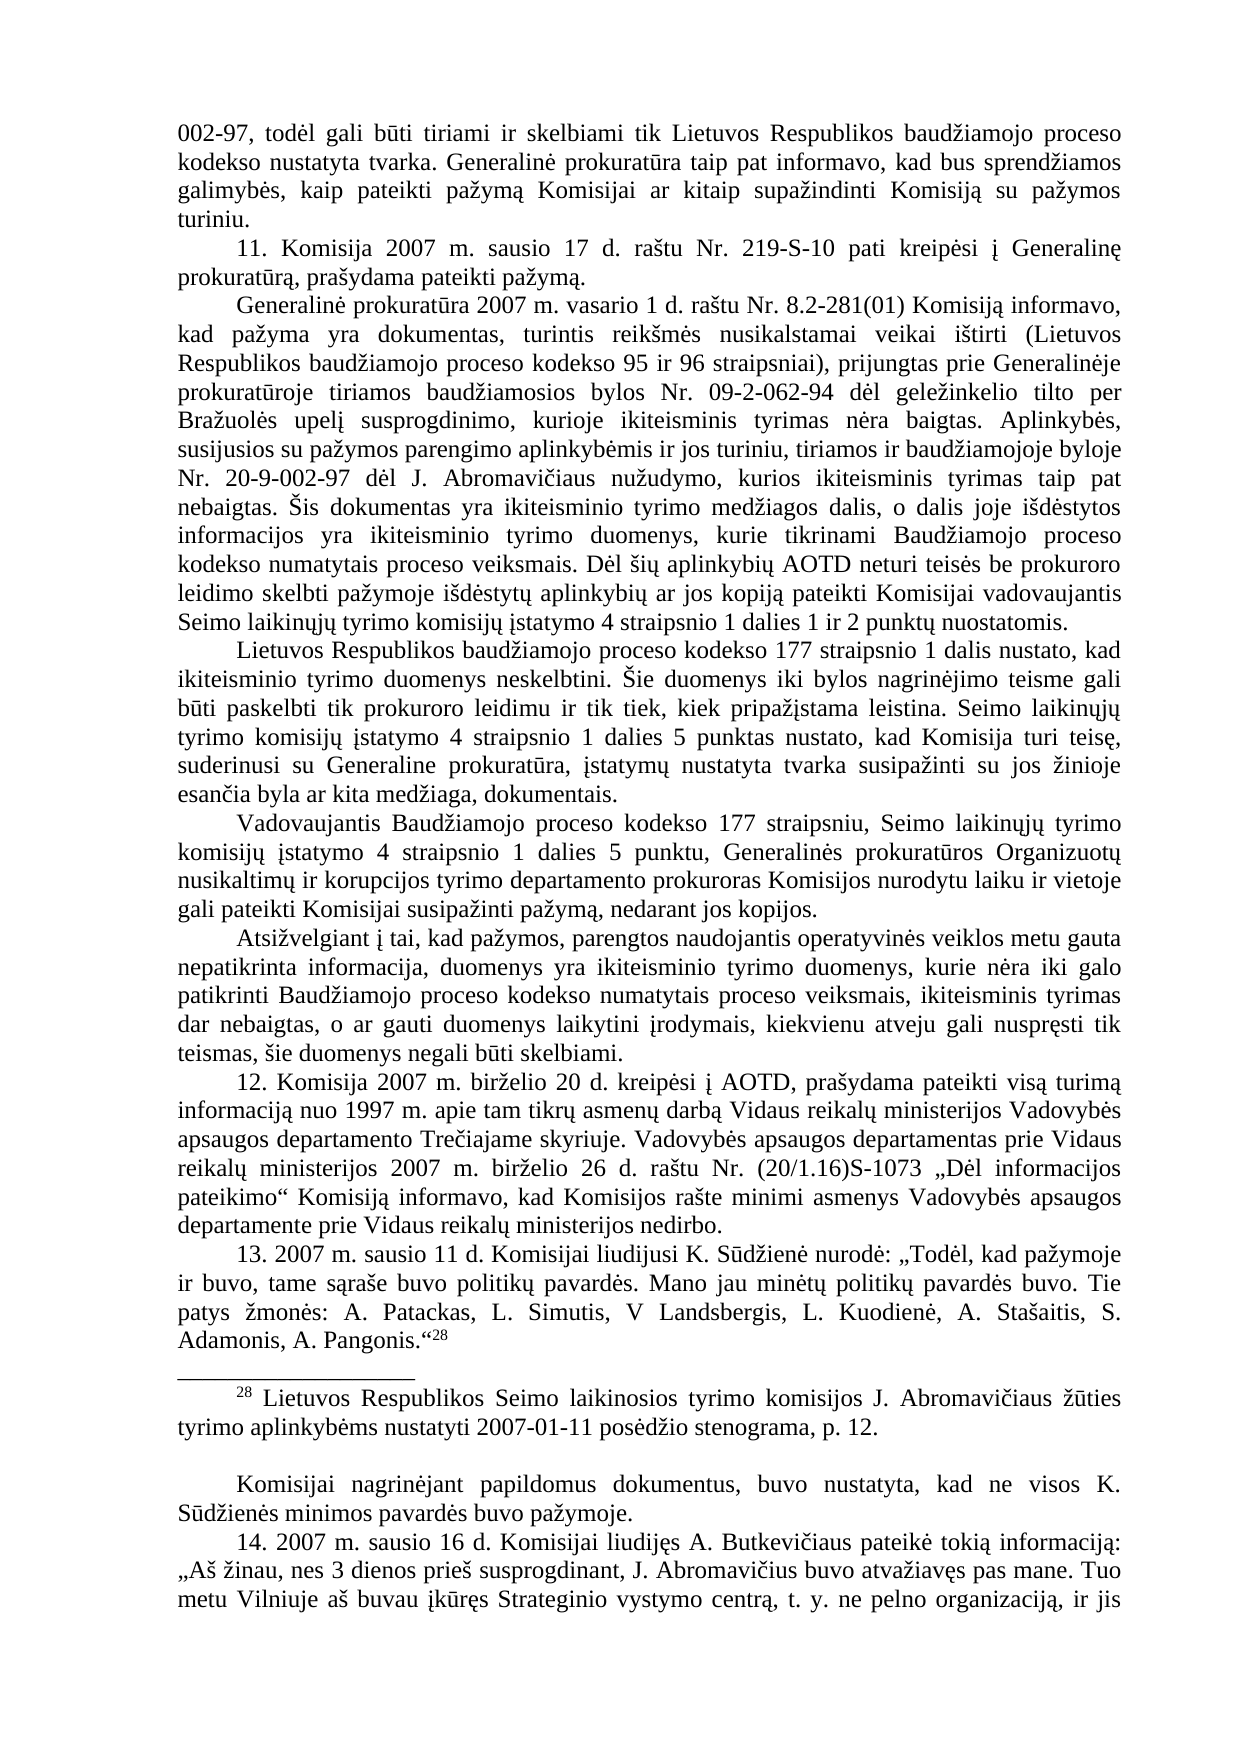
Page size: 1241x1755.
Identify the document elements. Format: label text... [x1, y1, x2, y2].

text Lietuvos Respublikos baudžiamojo proceso kodekso 177 straipsnio 1 dalis nustato, kad ikiteisminio tyrimo duomenys neskelbtini. Šie duomenys iki bylos nagrinėjimo teisme gali būti paskelbti tik prokuroro leidimu ir tik tiek, kiek pripažįstama leistina. Seimo laikinųjų tyrimo komisijų įstatymo 4 straipsnio 1 dalies 5 punktas nustato, kad Komisija turi teisę, suderinusi su Generaline prokuratūra, įstatymų nustatyta tvarka susipažinti su jos žinioje esančia byla ar kita medžiaga, dokumentais. [177, 636, 1122, 808]
text 002-97, todėl gali būti tiriami ir skelbiami tik Lietuvos Respublikos baudžiamojo proceso kodekso nustatyta tvarka. Generalinė prokuratūra taip pat informavo, kad bus sprendžiamos galimybės, kaip pateikti pažymą Komisijai ar kitaip supažindinti Komisiją su pažymos turiniu. [177, 118, 1122, 233]
text Atsižvelgiant į tai, kad pažymos, parengtos naudojantis operatyvinės veiklos metu gauta nepatikrinta informacija, duomenys yra ikiteisminio tyrimo duomenys, kurie nėra iki galo patikrinti Baudžiamojo proceso kodekso numatytais proceso veiksmais, ikiteisminis tyrimas dar nebaigtas, o ar gauti duomenys laikytini įrodymais, kiekvienu atveju gali nuspręsti tik teismas, šie duomenys negali būti skelbiami. [177, 923, 1122, 1067]
text ___________________ [177, 1354, 1122, 1383]
text 13. 2007 m. sausio 11 d. Komisijai liudijusi K. Sūdžienė nurodė: „Todėl, kad pažymoje ir buvo, tame sąraše buvo politikų pavardės. Mano jau minėtų politikų pavardės buvo. Tie patys žmonės: A. Patackas, L. Simutis, V Landsbergis, L. Kuodienė, A. Stašaitis, S. Adamonis, A. Pangonis.“28 [177, 1239, 1122, 1354]
text Komisijai nagrinėjant papildomus dokumentus, buvo nustatyta, kad ne visos K. Sūdžienės minimos pavardės buvo pažymoje. [177, 1469, 1122, 1527]
text Vadovaujantis Baudžiamojo proceso kodekso 177 straipsniu, Seimo laikinųjų tyrimo komisijų įstatymo 4 straipsnio 1 dalies 5 punktu, Generalinės prokuratūros Organizuotų nusikaltimų ir korupcijos tyrimo departamento prokuroras Komisijos nurodytu laiku ir vietoje gali pateikti Komisijai susipažinti pažymą, nedarant jos kopijos. [177, 808, 1122, 923]
text 11. Komisija 2007 m. sausio 17 d. raštu Nr. 219-S-10 pati kreipėsi į Generalinę prokuratūrą, prašydama pateikti pažymą. [177, 233, 1122, 291]
text 14. 2007 m. sausio 16 d. Komisijai liudijęs A. Butkevičiaus pateikė tokią informaciją: „Aš žinau, nes 3 dienos prieš susprogdinant, J. Abromavičius buvo atvažiavęs pas mane. Tuo metu Vilniuje aš buvau įkūręs Strateginio vystymo centrą, t. y. ne pelno organizaciją, ir jis [177, 1527, 1122, 1613]
text 12. Komisija 2007 m. birželio 20 d. kreipėsi į AOTD, prašydama pateikti visą turimą informaciją nuo 1997 m. apie tam tikrų asmenų darbą Vidaus reikalų ministerijos Vadovybės apsaugos departamento Trečiajame skyriuje. Vadovybės apsaugos departamentas prie Vidaus reikalų ministerijos 2007 m. birželio 26 d. raštu Nr. (20/1.16)S-1073 „Dėl informacijos pateikimo“ Komisiją informavo, kad Komisijos rašte minimi asmenys Vadovybės apsaugos departamente prie Vidaus reikalų ministerijos nedirbo. [177, 1067, 1122, 1239]
text 28 Lietuvos Respublikos Seimo laikinosios tyrimo komisijos J. Abromavičiaus žūties tyrimo aplinkybėms nustatyti 2007-01-11 posėdžio stenograma, p. 12. [177, 1383, 1122, 1441]
text Generalinė prokuratūra 2007 m. vasario 1 d. raštu Nr. 8.2-281(01) Komisiją informavo, kad pažyma yra dokumentas, turintis reikšmės nusikalstamai veikai ištirti (Lietuvos Respublikos baudžiamojo proceso kodekso 95 ir 96 straipsniai), prijungtas prie Generalinėje prokuratūroje tiriamos baudžiamosios bylos Nr. 09-2-062-94 dėl geležinkelio tilto per Bražuolės upelį susprogdinimo, kurioje ikiteisminis tyrimas nėra baigtas. Aplinkybės, susijusios su pažymos parengimo aplinkybėmis ir jos turiniu, tiriamos ir baudžiamojoje byloje Nr. 20-9-002-97 dėl J. Abromavičiaus nužudymo, kurios ikiteisminis tyrimas taip pat nebaigtas. Šis dokumentas yra ikiteisminio tyrimo medžiagos dalis, o dalis joje išdėstytos informacijos yra ikiteisminio tyrimo duomenys, kurie tikrinami Baudžiamojo proceso kodekso numatytais proceso veiksmais. Dėl šių aplinkybių AOTD neturi teisės be prokuroro leidimo skelbti pažymoje išdėstytų aplinkybių ar jos kopiją pateikti Komisijai vadovaujantis Seimo laikinųjų tyrimo komisijų įstatymo 4 straipsnio 1 dalies 1 ir 2 punktų nuostatomis. [177, 291, 1122, 636]
